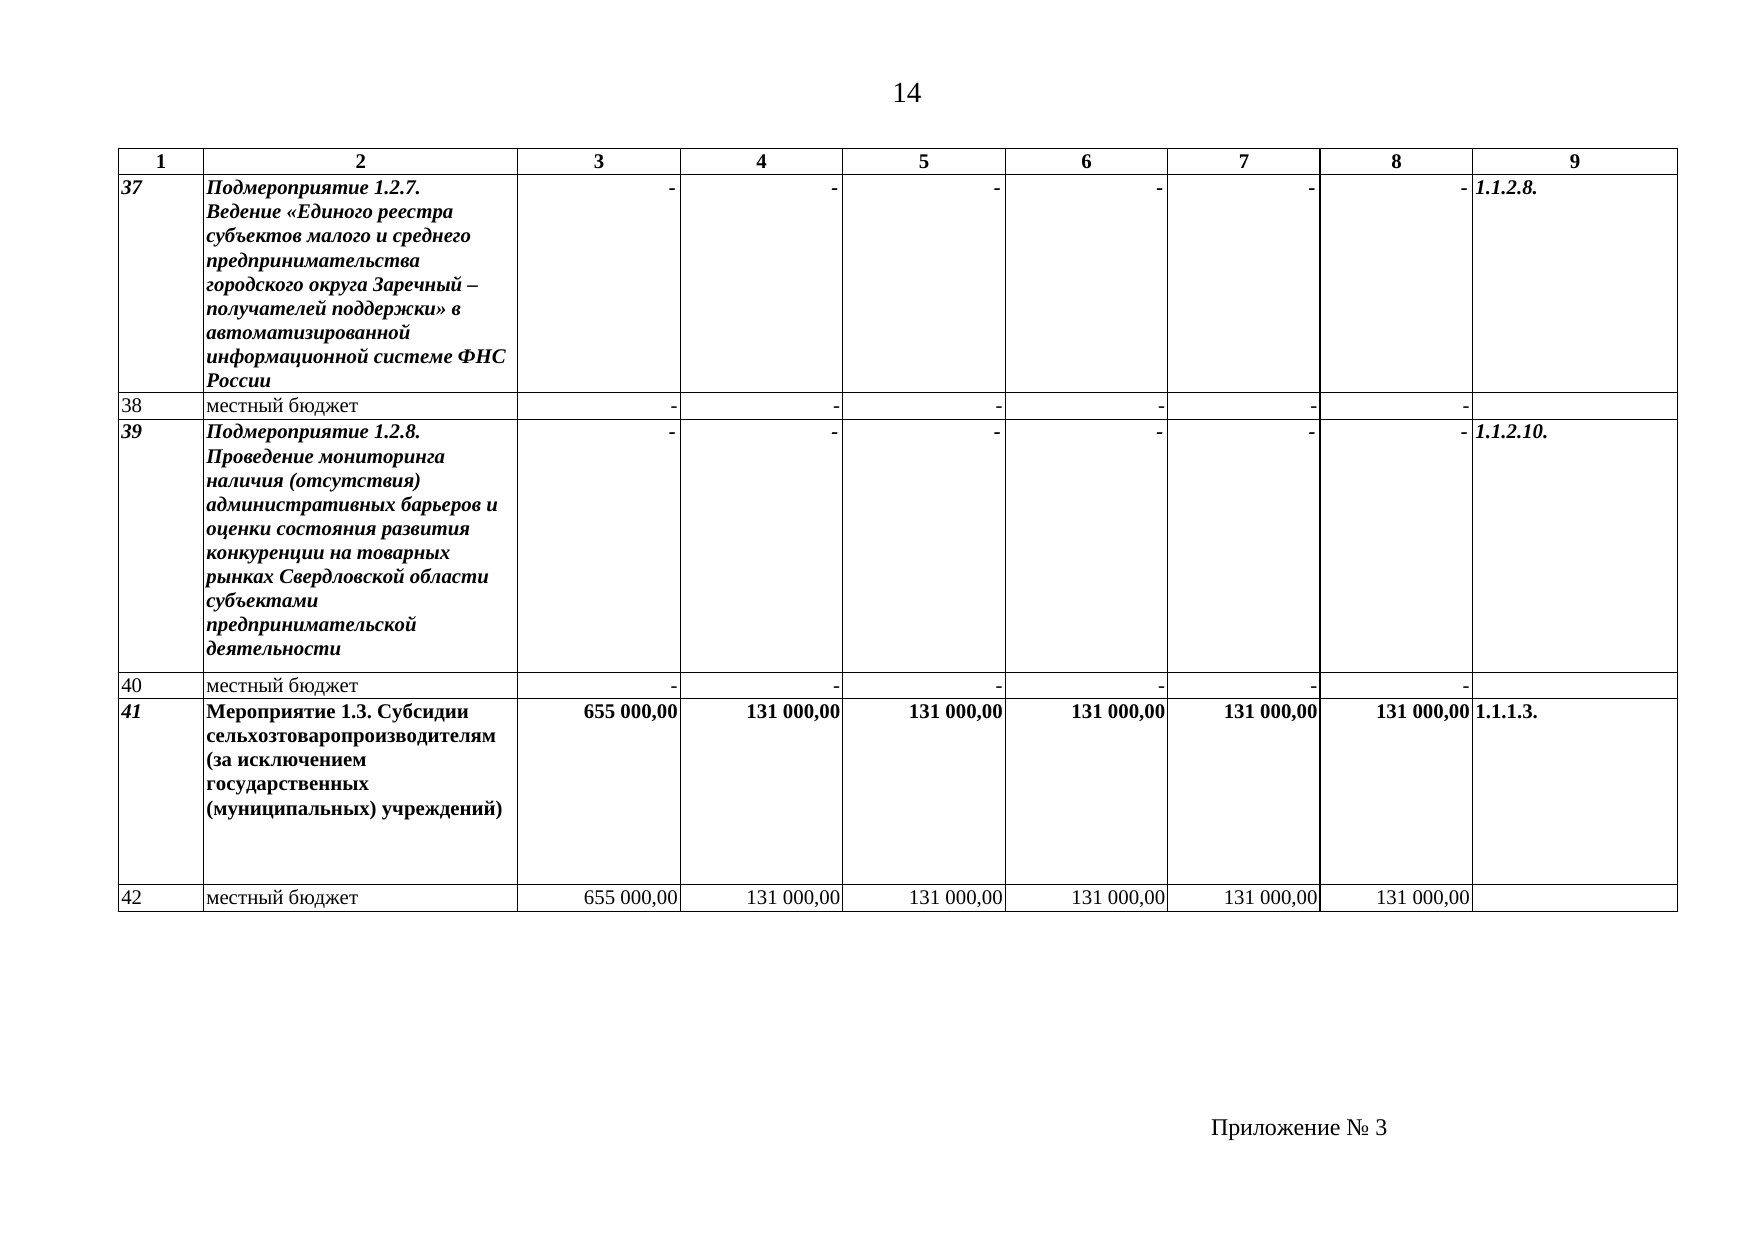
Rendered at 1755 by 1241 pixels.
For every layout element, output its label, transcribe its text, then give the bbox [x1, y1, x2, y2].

table_cell 1.1.1.3. [1473, 699, 1677, 884]
table_cell - [518, 673, 680, 698]
table_cell 1.1.2.10. [1473, 420, 1677, 672]
table_cell 41 [119, 699, 203, 884]
table_cell 40 [119, 673, 203, 698]
table_cell Мероприятие 1.3. Субсидии сельхозтоваропроизводителям (за исключением государственных (муниципальных) учреждений) [204, 699, 517, 884]
table_cell - [518, 420, 680, 672]
table_cell - [681, 393, 842, 418]
table_header 9 [1473, 149, 1677, 174]
table_cell - [843, 420, 1005, 672]
table_cell - [681, 420, 842, 672]
table_header 6 [1006, 149, 1167, 174]
table_cell - [843, 673, 1005, 698]
table_header 3 [518, 149, 680, 174]
table_cell местный бюджет [204, 885, 517, 911]
table_cell - [1168, 420, 1319, 672]
table_cell - [1168, 673, 1319, 698]
table_cell - [1321, 420, 1472, 672]
table_cell - [1006, 175, 1167, 392]
table_cell [1473, 885, 1677, 911]
table_cell - [843, 175, 1005, 392]
table_cell [1473, 393, 1677, 418]
table_cell - [681, 175, 842, 392]
table_cell - [1321, 393, 1472, 418]
table_header 5 [843, 149, 1005, 174]
table_cell 131 000,00 [1006, 885, 1167, 911]
table_cell 655 000,00 [518, 885, 680, 911]
table_cell - [843, 393, 1005, 418]
table_cell - [518, 175, 680, 392]
table_header 2 [204, 149, 517, 174]
table_cell 131 000,00 [681, 699, 842, 884]
table_cell Подмероприятие 1.2.7. Ведение «Единого реестра субъектов малого и среднего предпринимательства городского округа Заречный – получателей поддержки» в автоматизированной информационной системе ФНС России [204, 175, 517, 392]
table_cell 131 000,00 [843, 699, 1005, 884]
table_cell - [518, 393, 680, 418]
table_cell 37 [119, 175, 203, 392]
table_cell - [1006, 420, 1167, 672]
table_cell 39 [119, 420, 203, 672]
table_cell - [1321, 673, 1472, 698]
table_header 4 [681, 149, 842, 174]
text Приложение № 3 [1211, 1113, 1695, 1141]
table_cell 131 000,00 [1006, 699, 1167, 884]
table_cell местный бюджет [204, 393, 517, 418]
table_cell - [1168, 393, 1319, 418]
table_header 1 [119, 149, 203, 174]
table_cell Подмероприятие 1.2.8. Проведение мониторинга наличия (отсутствия) административных барьеров и оценки состояния развития конкуренции на товарных рынках Свердловской области субъектами предпринимательской деятельности [204, 420, 517, 672]
table_cell 1.1.2.8. [1473, 175, 1677, 392]
table_cell - [681, 673, 842, 698]
table_cell [1473, 673, 1677, 698]
table_cell местный бюджет [204, 673, 517, 698]
table_cell - [1168, 175, 1319, 392]
table_header 8 [1321, 149, 1472, 174]
table_cell 131 000,00 [1321, 699, 1472, 884]
table_cell - [1321, 175, 1472, 392]
table_cell - [1006, 393, 1167, 418]
table_cell 131 000,00 [681, 885, 842, 911]
table_cell 655 000,00 [518, 699, 680, 884]
table_cell 38 [119, 393, 203, 418]
table_cell 42 [119, 885, 203, 911]
table_cell - [1006, 673, 1167, 698]
table_cell 131 000,00 [1168, 699, 1319, 884]
table_cell 131 000,00 [843, 885, 1005, 911]
table_cell 131 000,00 [1168, 885, 1319, 911]
table_cell 131 000,00 [1321, 885, 1472, 911]
table_header 7 [1168, 149, 1319, 174]
